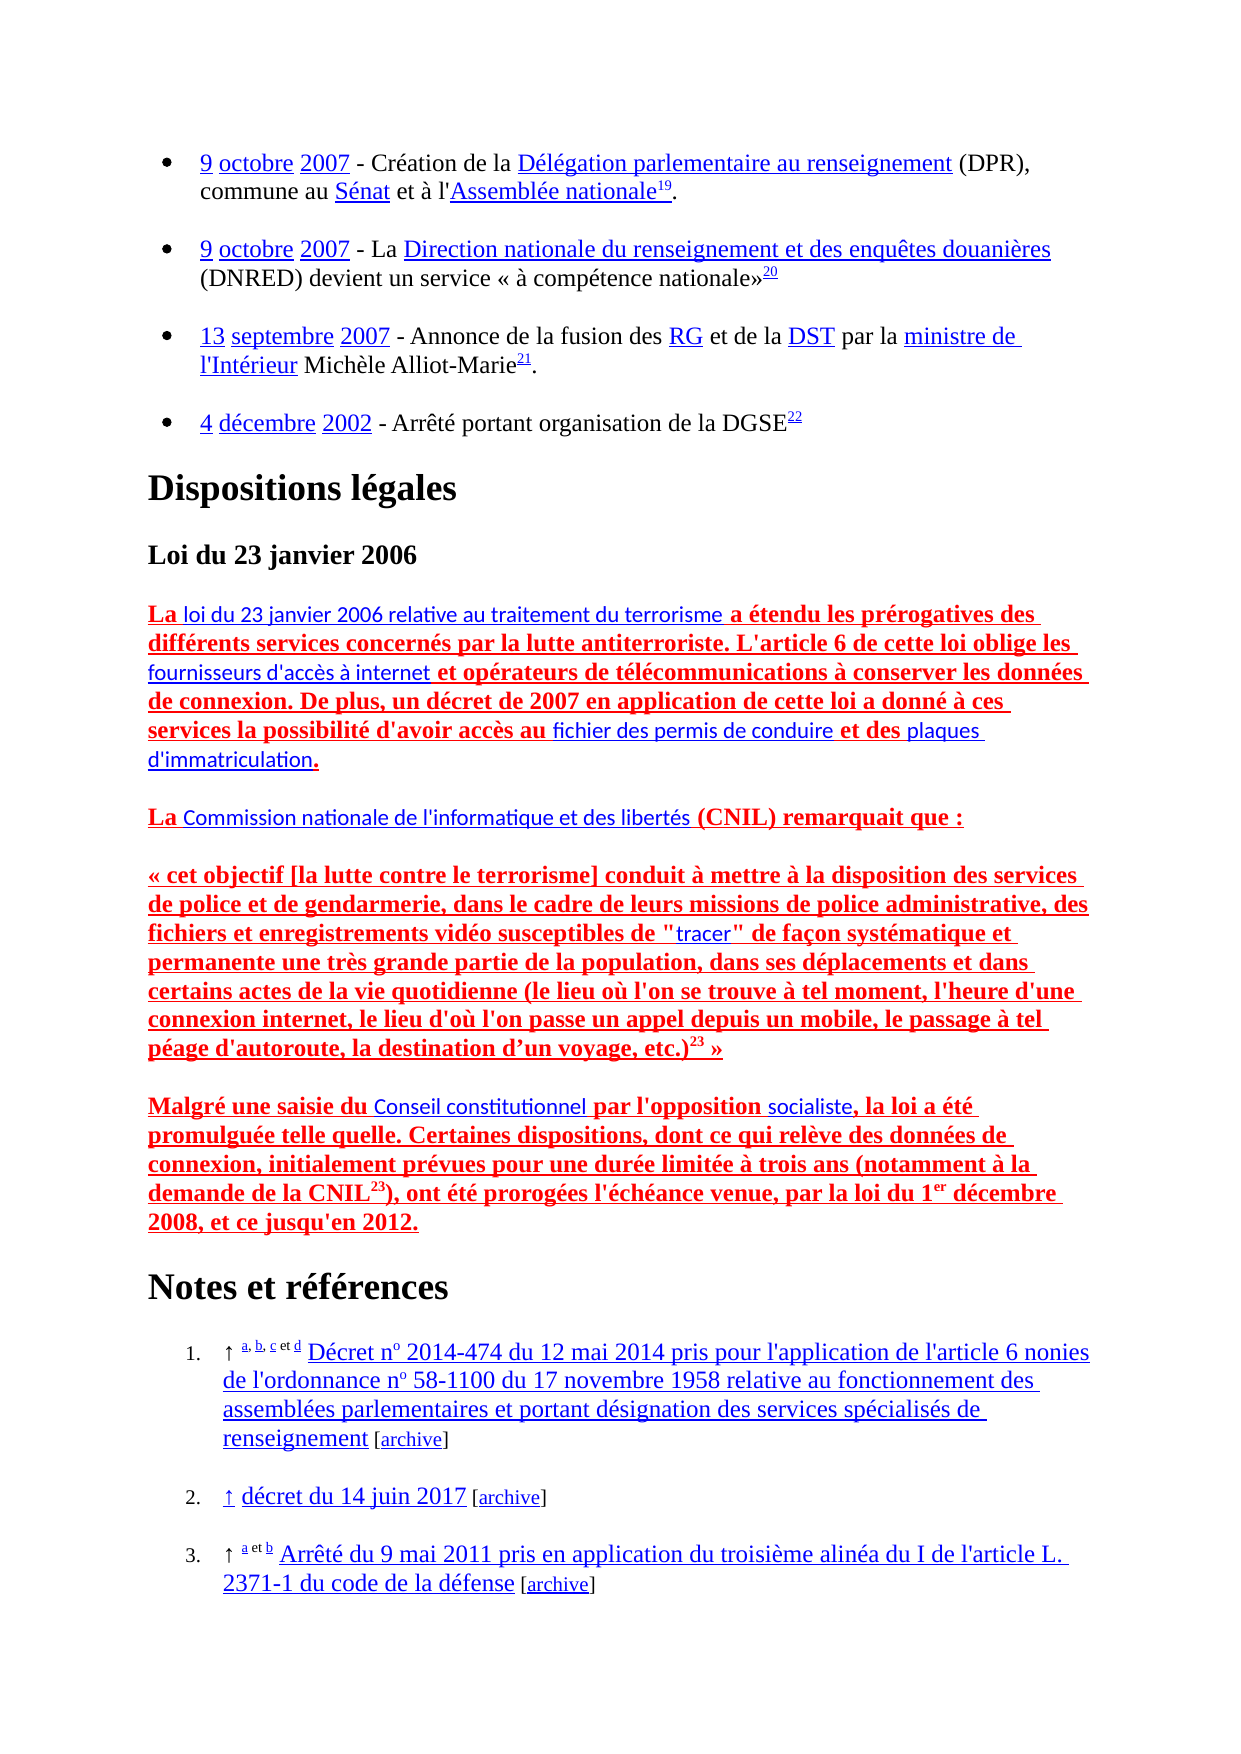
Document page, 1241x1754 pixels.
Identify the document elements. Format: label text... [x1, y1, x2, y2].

text « cet objectif [la lutte contre le terrorisme] conduit à mettre à la disposition des services de police et de gendarmerie, dans le cadre de leurs missions de police administrative, des fichiers et enregistrements vidéo susceptibles de "tracer" de façon systématique et permanente une très grande partie de la population, dans ses déplacements et dans certains actes de la vie quotidienne (le lieu où l'on se trouve à tel moment, l'heure d'une connexion internet, le lieu d'où l'on passe un appel depuis un mobile, le passage à tel péage d'autoroute, la destination d’un voyage, etc.)23 » [148, 861, 1093, 1062]
subtitle Notes et références [148, 1264, 1093, 1308]
subtitle Loi du 23 janvier 2006 [148, 538, 1093, 570]
text Malgré une saisie du Conseil constitutionnel par l'opposition socialiste, la loi a été promulguée telle quelle. Certaines dispositions, dont ce qui relève des données de connexion, initialement prévues pour une durée limitée à trois ans (notamment à la demande de la CNIL23), ont été prorogées l'échéance venue, par la loi du 1er décembre 2008, et ce jusqu'en 2012. [148, 1091, 1093, 1235]
text La Commission nationale de l'informatique et des libertés (CNIL) remarquait que : [148, 802, 1093, 831]
list ↑ a, b, c et d Décret no 2014-474 du 12 mai 2014 pris pour l'application de l'article 6 nonies de l'ordonnance no 58-1100 du 17 novembre 1958 relative au fonctionnement des assemblées parlementaires et portant désignation des services spécialisés de renseignement [archive] [185, 1337, 1093, 1452]
text La loi du 23 janvier 2006 relative au traitement du terrorisme a étendu les prérogatives des différents services concernés par la lutte antiterroriste. L'article 6 de cette loi oblige les fournisseurs d'accès à internet et opérateurs de télécommunications à conserver les données de connexion. De plus, un décret de 2007 en application de cette loi a donné à ces services la possibilité d'avoir accès au fichier des permis de conduire et des plaques d'immatriculation. [148, 599, 1093, 773]
list 4 décembre 2002 - Arrêté portant organisation de la DGSE22 [162, 408, 1093, 436]
list ↑ décret du 14 juin 2017 [archive] [185, 1481, 1093, 1510]
list 9 octobre 2007 - La Direction nationale du renseignement et des enquêtes douanières (DNRED) devient un service « à compétence nationale»20 [162, 234, 1093, 292]
list 9 octobre 2007 - Création de la Délégation parlementaire au renseignement (DPR), commune au Sénat et à l'Assemblée nationale19. [162, 148, 1093, 205]
list ↑ a et b Arrêté du 9 mai 2011 pris en application du troisième alinéa du I de l'article L. 2371-1 du code de la défense [archive] [185, 1539, 1093, 1596]
list 13 septembre 2007 - Annonce de la fusion des RG et de la DST par la ministre de l'Intérieur Michèle Alliot-Marie21. [162, 321, 1093, 378]
subtitle Dispositions légales [148, 466, 1093, 509]
